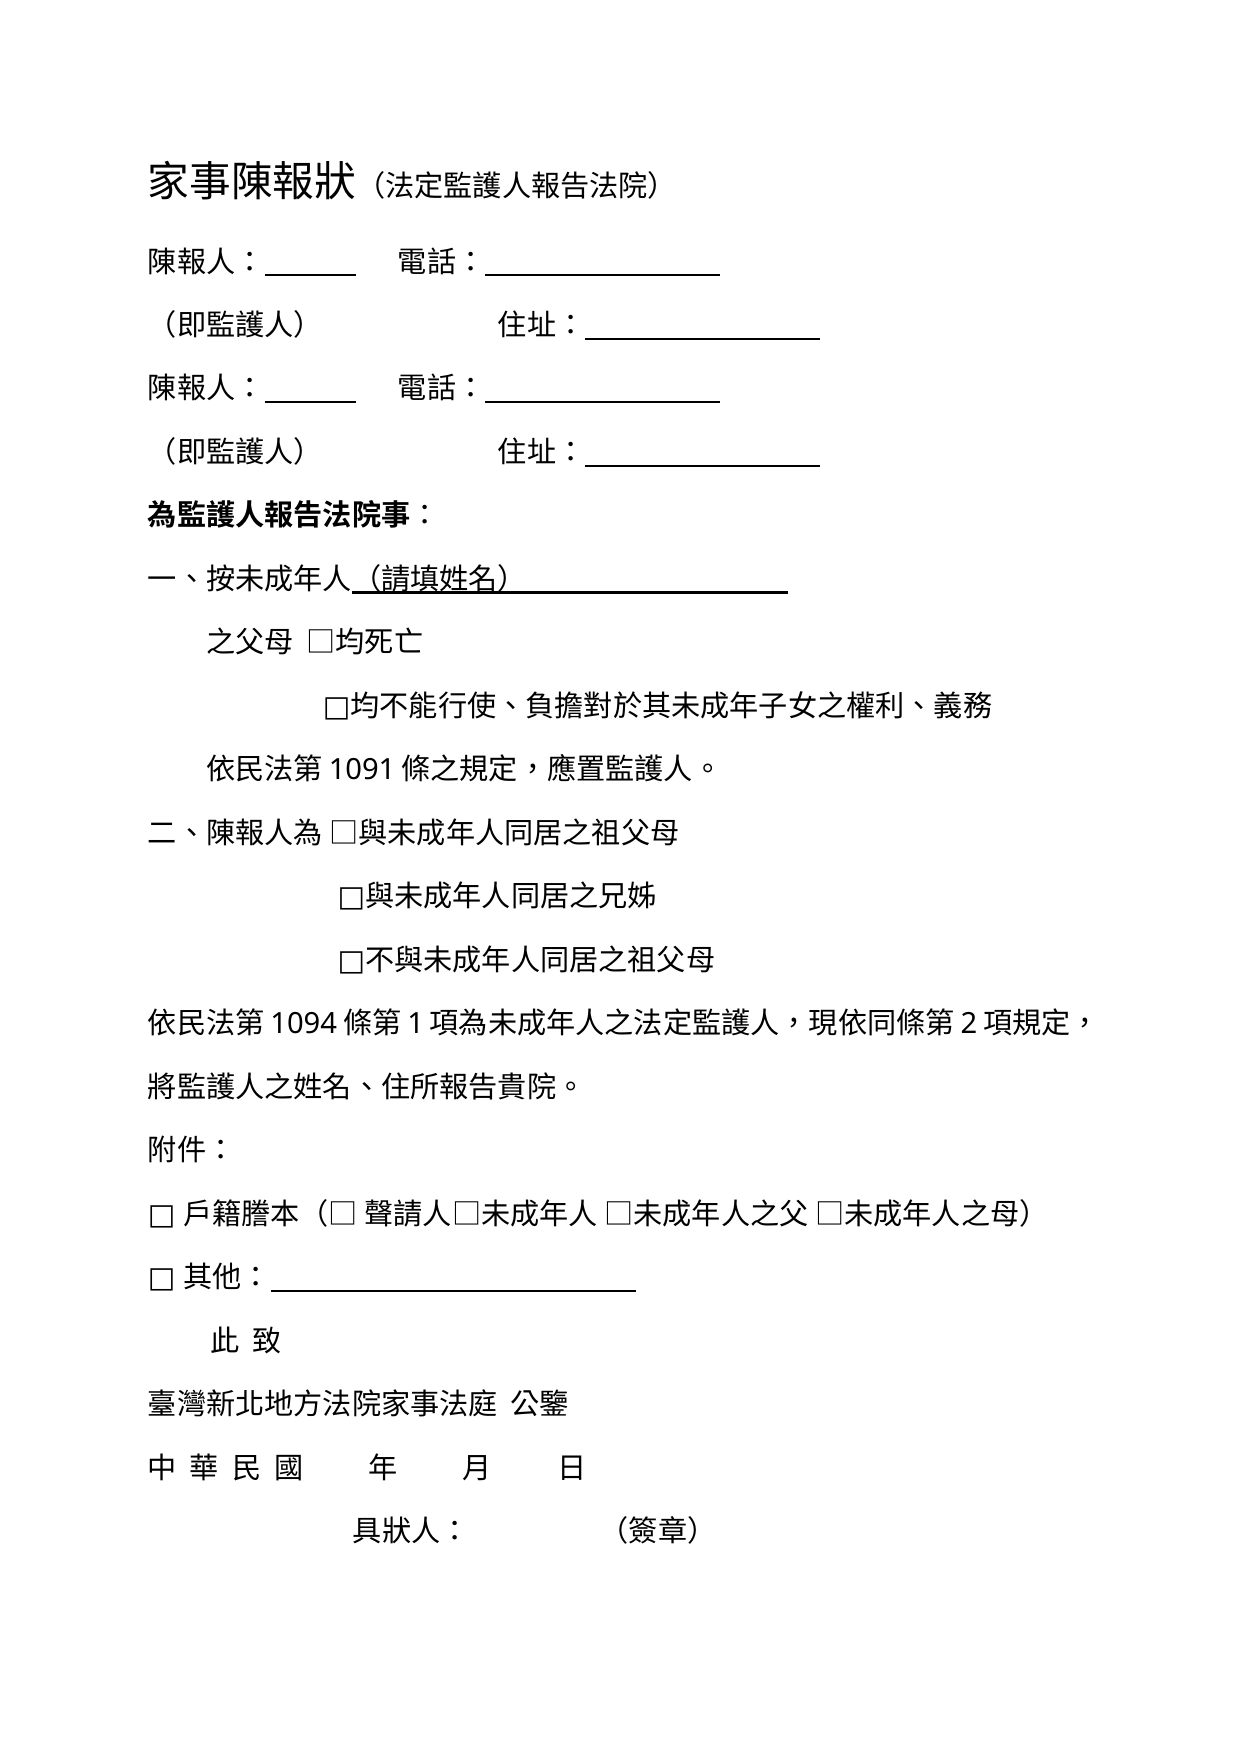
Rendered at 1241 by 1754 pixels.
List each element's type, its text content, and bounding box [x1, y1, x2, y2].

text （即監護人） 住址： [148, 302, 1092, 344]
text 依民法第1091條之規定，應置監護人。 [148, 746, 1092, 788]
text □與未成年人同居之兄姊 [148, 873, 1092, 915]
text 一、按未成年人（請填姓名） [148, 555, 1092, 598]
text 陳報人： 電話： [148, 238, 1092, 280]
text □ 其他： [148, 1254, 1092, 1296]
text 臺灣新北地方法院家事法庭 公鑒 [148, 1381, 1092, 1423]
text □ 戶籍謄本（□ 聲請人□未成年人 □未成年人之父 □未成年人之母） [148, 1190, 1092, 1233]
text 為監護人報告法院事： [148, 492, 1092, 534]
text 二、陳報人為 □與未成年人同居之祖父母 [148, 809, 1092, 852]
text （即監護人） 住址： [148, 428, 1092, 471]
text 依民法第1094條第1項為未成年人之法定監護人，現依同條第2項規定，將監護人之姓名、住所報告貴院。 [148, 1000, 1092, 1106]
text 中 華 民 國 年 月 日 [148, 1444, 1092, 1486]
text 具狀人： （簽章） [148, 1508, 1092, 1550]
text 家事陳報狀（法定監護人報告法院） [148, 148, 1092, 208]
text 附件： [148, 1127, 1092, 1169]
text □不與未成年人同居之祖父母 [148, 936, 1092, 979]
text 陳報人： 電話： [148, 365, 1092, 407]
text □均不能行使、負擔對於其未成年子女之權利、義務 [148, 682, 1092, 724]
text 之父母 □均死亡 [148, 619, 1092, 661]
text 此 致 [210, 1317, 1092, 1359]
